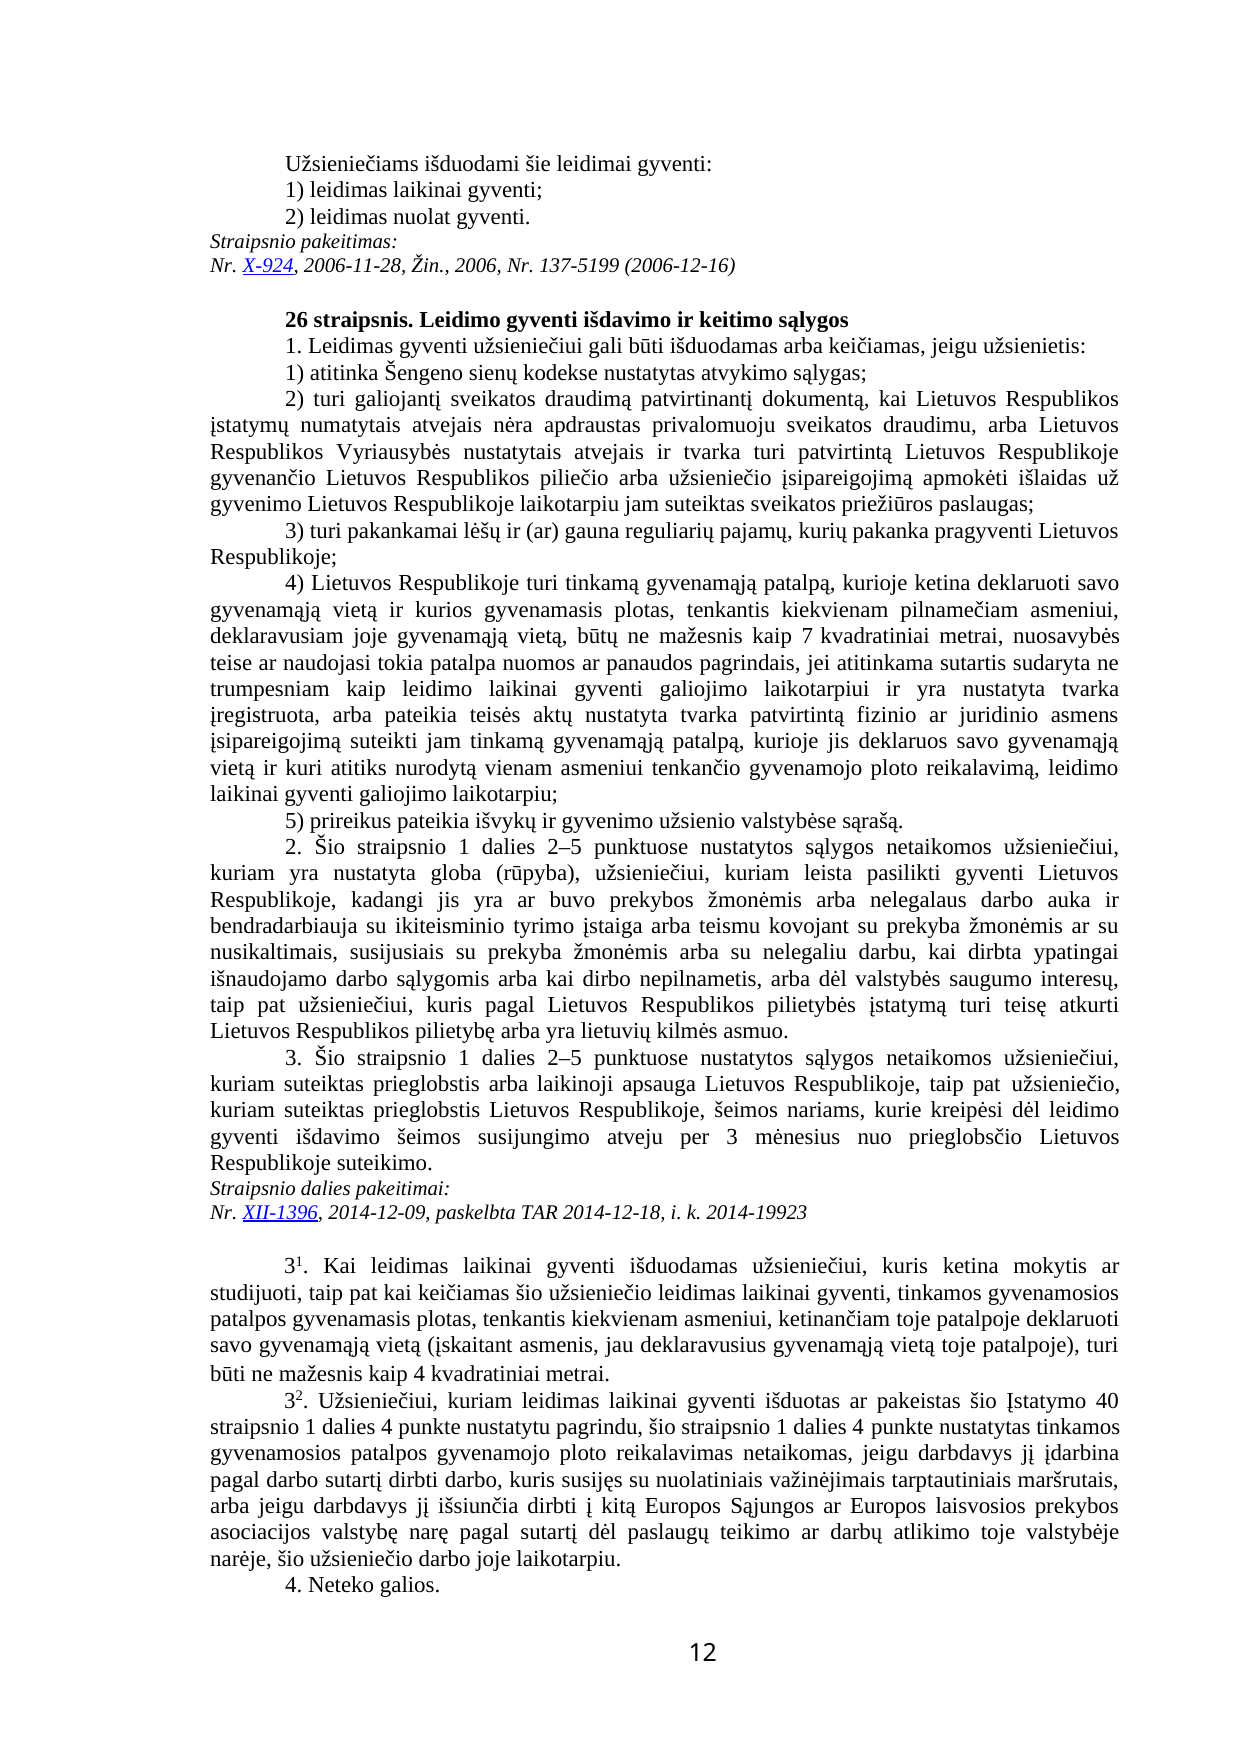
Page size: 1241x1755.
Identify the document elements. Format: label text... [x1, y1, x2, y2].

text 1) atitinka Šengeno sienų kodekse nustatytas atvykimo sąlygas; [210, 359, 1120, 385]
text 31. Kai leidimas laikinai gyventi išduodamas užsieniečiui, kuris ketina mokytis ar studijuoti, taip pat kai keičiamas šio užsieniečio leidimas laikinai gyventi, tinkamos gyvenamosios patalpos gyvenamasis plotas, tenkantis kiekvienam asmeniui, ketinančiam toje patalpoje deklaruoti savo gyvenamąją vietą (įskaitant asmenis, jau deklaravusius gyvenamąją vietą toje patalpoje), turi būti ne mažesnis kaip 4 kvadratiniai metrai. [210, 1252, 1120, 1387]
text 1. Leidimas gyventi užsieniečiui gali būti išduodamas arba keičiamas, jeigu užsienietis: [210, 332, 1120, 359]
text 32. Užsieniečiui, kuriam leidimas laikinai gyventi išduotas ar pakeistas šio Įstatymo 40 straipsnio 1 dalies 4 punkte nustatytu pagrindu, šio straipsnio 1 dalies 4 punkte nustatytas tinkamos gyvenamosios patalpos gyvenamojo ploto reikalavimas netaikomas, jeigu darbdavys jį įdarbina pagal darbo sutartį dirbti darbo, kuris susijęs su nuolatiniais važinėjimais tarptautiniais maršrutais, arba jeigu darbdavys jį išsiunčia dirbti į kitą Europos Sąjungos ar Europos laisvosios prekybos asociacijos valstybę narę pagal sutartį dėl paslaugų teikimo ar darbų atlikimo toje valstybėje narėje, šio užsieniečio darbo joje laikotarpiu. [210, 1387, 1120, 1571]
text Nr. X-924, 2006-11-28, Žin., 2006, Nr. 137-5199 (2006-12-16) [210, 253, 1120, 277]
text Užsieniečiams išduodami šie leidimai gyventi: [210, 150, 1120, 176]
text 1) leidimas laikinai gyventi; [210, 176, 1120, 203]
text Nr. XII-1396, 2014-12-09, paskelbta TAR 2014-12-18, i. k. 2014-19923 [210, 1200, 1120, 1224]
text 2. Šio straipsnio 1 dalies 2–5 punktuose nustatytos sąlygos netaikomos užsieniečiui, kuriam yra nustatyta globa (rūpyba), užsieniečiui, kuriam leista pasilikti gyventi Lietuvos Respublikoje, kadangi jis yra ar buvo prekybos žmonėmis arba nelegalaus darbo auka ir bendradarbiauja su ikiteisminio tyrimo įstaiga arba teismu kovojant su prekyba žmonėmis ar su nusikaltimais, susijusiais su prekyba žmonėmis arba su nelegaliu darbu, kai dirbta ypatingai išnaudojamo darbo sąlygomis arba kai dirbo nepilnametis, arba dėl valstybės saugumo interesų, taip pat užsieniečiui, kuris pagal Lietuvos Respublikos pilietybės įstatymą turi teisę atkurti Lietuvos Respublikos pilietybę arba yra lietuvių kilmės asmuo. [210, 833, 1120, 1044]
text 4) Lietuvos Respublikoje turi tinkamą gyvenamąją patalpą, kurioje ketina deklaruoti savo gyvenamąją vietą ir kurios gyvenamasis plotas, tenkantis kiekvienam pilnamečiam asmeniui, deklaravusiam joje gyvenamąją vietą, būtų ne mažesnis kaip 7 kvadratiniai metrai, nuosavybės teise ar naudojasi tokia patalpa nuomos ar panaudos pagrindais, jei atitinkama sutartis sudaryta ne trumpesniam kaip leidimo laikinai gyventi galiojimo laikotarpiui ir yra nustatyta tvarka įregistruota, arba pateikia teisės aktų nustatyta tvarka patvirtintą fizinio ar juridinio asmens įsipareigojimą suteikti jam tinkamą gyvenamąją patalpą, kurioje jis deklaruos savo gyvenamąją vietą ir kuri atitiks nurodytą vienam asmeniui tenkančio gyvenamojo ploto reikalavimą, leidimo laikinai gyventi galiojimo laikotarpiu; [210, 569, 1120, 807]
text 26 straipsnis. Leidimo gyventi išdavimo ir keitimo sąlygos [210, 306, 1120, 332]
text 4. Neteko galios. [210, 1571, 1120, 1597]
text 3. Šio straipsnio 1 dalies 2–5 punktuose nustatytos sąlygos netaikomos užsieniečiui, kuriam suteiktas prieglobstis arba laikinoji apsauga Lietuvos Respublikoje, taip pat užsieniečio, kuriam suteiktas prieglobstis Lietuvos Respublikoje, šeimos nariams, kurie kreipėsi dėl leidimo gyventi išdavimo šeimos susijungimo atveju per 3 mėnesius nuo prieglobsčio Lietuvos Respublikoje suteikimo. [210, 1044, 1120, 1176]
text Straipsnio pakeitimas: [210, 229, 1120, 253]
text 5) prireikus pateikia išvykų ir gyvenimo užsienio valstybėse sąrašą. [210, 807, 1120, 833]
text 2) turi galiojantį sveikatos draudimą patvirtinantį dokumentą, kai Lietuvos Respublikos įstatymų numatytais atvejais nėra apdraustas privalomuoju sveikatos draudimu, arba Lietuvos Respublikos Vyriausybės nustatytais atvejais ir tvarka turi patvirtintą Lietuvos Respublikoje gyvenančio Lietuvos Respublikos piliečio arba užsieniečio įsipareigojimą apmokėti išlaidas už gyvenimo Lietuvos Respublikoje laikotarpiu jam suteiktas sveikatos priežiūros paslaugas; [210, 385, 1120, 517]
text 3) turi pakankamai lėšų ir (ar) gauna reguliarių pajamų, kurių pakanka pragyventi Lietuvos Respublikoje; [210, 517, 1120, 569]
text Straipsnio dalies pakeitimai: [210, 1176, 1120, 1200]
text 2) leidimas nuolat gyventi. [210, 203, 1120, 229]
